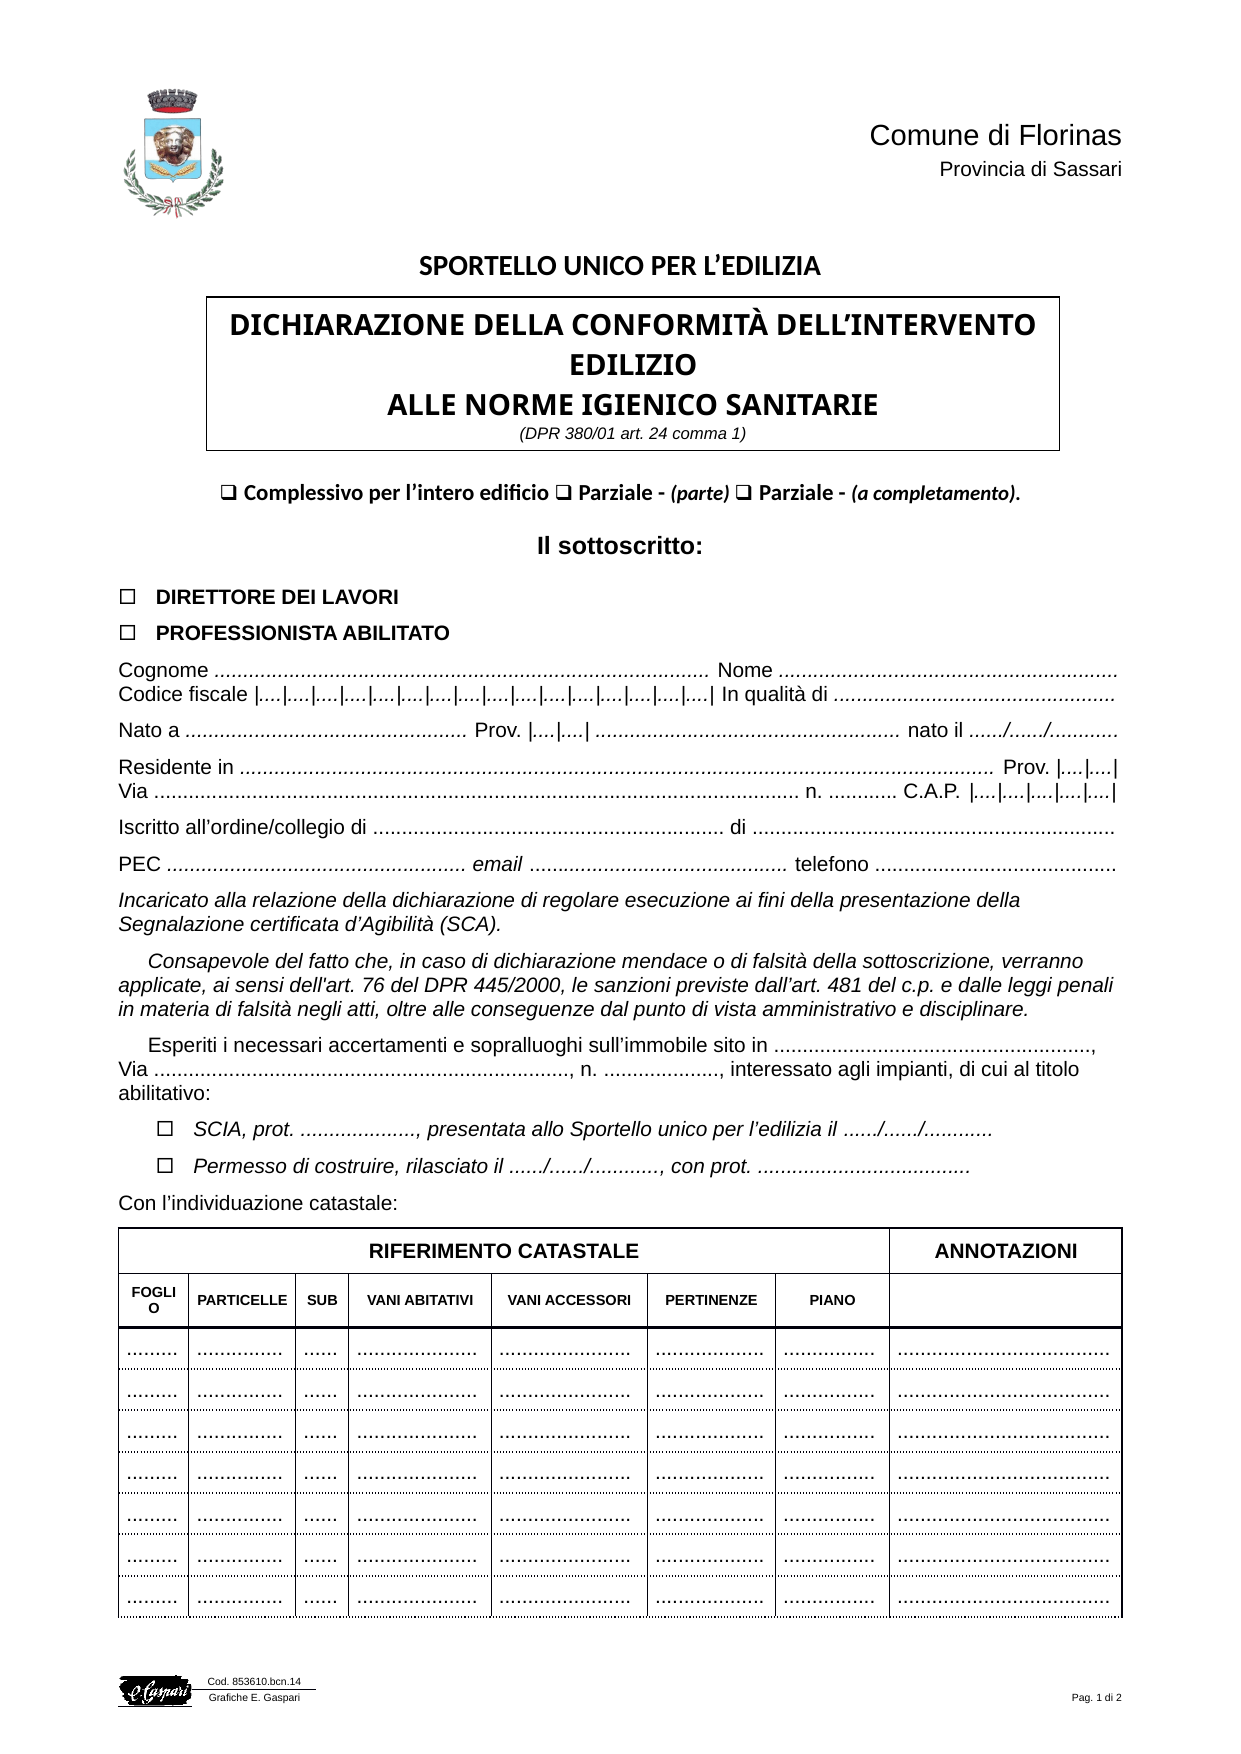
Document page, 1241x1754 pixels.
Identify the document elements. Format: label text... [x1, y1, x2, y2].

table_cell ..................................... [890, 1409, 1121, 1451]
table_cell ..................................... [890, 1492, 1121, 1533]
table_cell ..................... [349, 1451, 491, 1492]
table_cell ...... [296, 1575, 348, 1616]
table_cell ....................... [492, 1329, 647, 1368]
text Residente in ................................................................................................................................... Prov. |....|....| Via ................................................................................................................ n. ............ C.A.P. |....|....|....|....|....| [118, 755, 1122, 803]
table_cell ...... [296, 1533, 348, 1574]
table_cell ............... [189, 1368, 295, 1409]
table_cell [890, 1274, 1121, 1326]
subtitle SPORTELLO UNICO PER L’EDILIZIA [118, 247, 1122, 282]
table_cell PIANO [776, 1274, 889, 1326]
table_cell PARTICELLE [189, 1274, 295, 1326]
table_cell ....................... [492, 1409, 647, 1451]
text Il sottoscritto: [118, 531, 1122, 560]
table_cell ..................... [349, 1409, 491, 1451]
list DIRETTORE DEI LAVORI [118, 585, 1122, 609]
table_cell ................... [648, 1492, 775, 1533]
table_cell ................ [776, 1368, 889, 1409]
table_cell ................ [776, 1533, 889, 1574]
table_cell ................... [648, 1533, 775, 1574]
text Iscritto all’ordine/collegio di ............................................................. di ............................................................... [118, 815, 1122, 839]
table_cell PERTINENZE [648, 1274, 775, 1326]
table_cell ......... [119, 1329, 188, 1368]
table_cell ....................... [492, 1492, 647, 1533]
table_cell ................... [648, 1329, 775, 1368]
text PEC .................................................... email ............................................. telefono .......................................... [118, 852, 1122, 876]
table_header RIFERIMENTO CATASTALE [119, 1229, 889, 1273]
table_cell ................... [648, 1575, 775, 1616]
text Nato a ................................................. Prov. |....|....| ..................................................... nato il ....../....../............ [118, 718, 1122, 742]
table_cell ................... [648, 1409, 775, 1451]
picture [118, 1674, 192, 1706]
table_cell ............... [189, 1329, 295, 1368]
table_cell ..................... [349, 1329, 491, 1368]
table_cell VANI ACCESSORI [492, 1274, 647, 1326]
table_cell ......... [119, 1492, 188, 1533]
table_cell ....................... [492, 1451, 647, 1492]
table_cell ...... [296, 1492, 348, 1533]
table_cell ............... [189, 1533, 295, 1574]
text Incaricato alla relazione della dichiarazione di regolare esecuzione ai fini della presentazione della Segnalazione certificata d’Agibilità (SCA). [118, 888, 1122, 936]
list Permesso di costruire, rilasciato il ....../....../............, con prot. ..................................... [156, 1154, 1122, 1178]
text Provincia di Sassari [224, 157, 1122, 181]
table_cell ................ [776, 1451, 889, 1492]
table_cell ...... [296, 1368, 348, 1409]
table_cell ...... [296, 1451, 348, 1492]
table_cell ......... [119, 1451, 188, 1492]
table_cell ..................................... [890, 1329, 1121, 1368]
picture [122, 87, 224, 219]
table_cell ....................... [492, 1575, 647, 1616]
text Con l’individuazione catastale: [118, 1190, 1122, 1214]
table_cell ..................... [349, 1533, 491, 1574]
text Cognome ...................................................................................... Nome ........................................................... Codice fiscale |....|....|....|....|....|....|....|....|....|....|....|....|....|....|....|....| In qualità di ................................................. [118, 658, 1122, 706]
table_cell ................ [776, 1492, 889, 1533]
table_cell VANI ABITATIVI [349, 1274, 491, 1326]
table_cell ..................................... [890, 1451, 1121, 1492]
table_header ANNOTAZIONI [890, 1229, 1121, 1273]
table_cell ..................................... [890, 1368, 1121, 1409]
table_cell ................ [776, 1575, 889, 1616]
text Consapevole del fatto che, in caso di dichiarazione mendace o di falsità della sottoscrizione, verranno applicate, ai sensi dell'art. 76 del DPR 445/2000, le sanzioni previste dall’art. 481 del c.p. e dalle leggi penali in materia di falsità negli atti, oltre alle conseguenze dal punto di vista amministrativo e disciplinare. [118, 948, 1122, 1020]
table_cell ............... [189, 1409, 295, 1451]
table_cell ............... [189, 1575, 295, 1616]
list SCIA, prot. ...................., presentata allo Sportello unico per l’edilizia il ....../....../............ [156, 1117, 1122, 1141]
table_cell ................... [648, 1451, 775, 1492]
table_cell ..................... [349, 1492, 491, 1533]
table_cell ......... [119, 1409, 188, 1451]
table_cell ..................................... [890, 1575, 1121, 1616]
table_cell ....................... [492, 1533, 647, 1574]
table_cell ..................... [349, 1575, 491, 1616]
table_cell SUB [296, 1274, 348, 1326]
table_cell ................ [776, 1329, 889, 1368]
text  Complessivo per l’intero edificio  Parziale - (parte)  Parziale - (a completamento). [118, 478, 1122, 506]
table_cell ......... [119, 1368, 188, 1409]
table_cell ...... [296, 1329, 348, 1368]
table_cell ............... [189, 1451, 295, 1492]
table_cell ......... [119, 1575, 188, 1616]
table_cell ................ [776, 1409, 889, 1451]
list PROFESSIONISTA ABILITATO [118, 621, 1122, 645]
table_cell FOGLIO [119, 1274, 188, 1326]
table_cell ......... [119, 1533, 188, 1574]
table_cell ...... [296, 1409, 348, 1451]
text Comune di Florinas [224, 118, 1122, 152]
table_cell ................... [648, 1368, 775, 1409]
text Esperiti i necessari accertamenti e sopralluoghi sull’immobile sito in ......................................................., Via ........................................................................, n. ...................., interessato agli impianti, di cui al titolo abilitativo: [118, 1033, 1122, 1105]
table_cell ..................... [349, 1368, 491, 1409]
table_cell ..................................... [890, 1533, 1121, 1574]
table_cell ....................... [492, 1368, 647, 1409]
table_cell ............... [189, 1492, 295, 1533]
